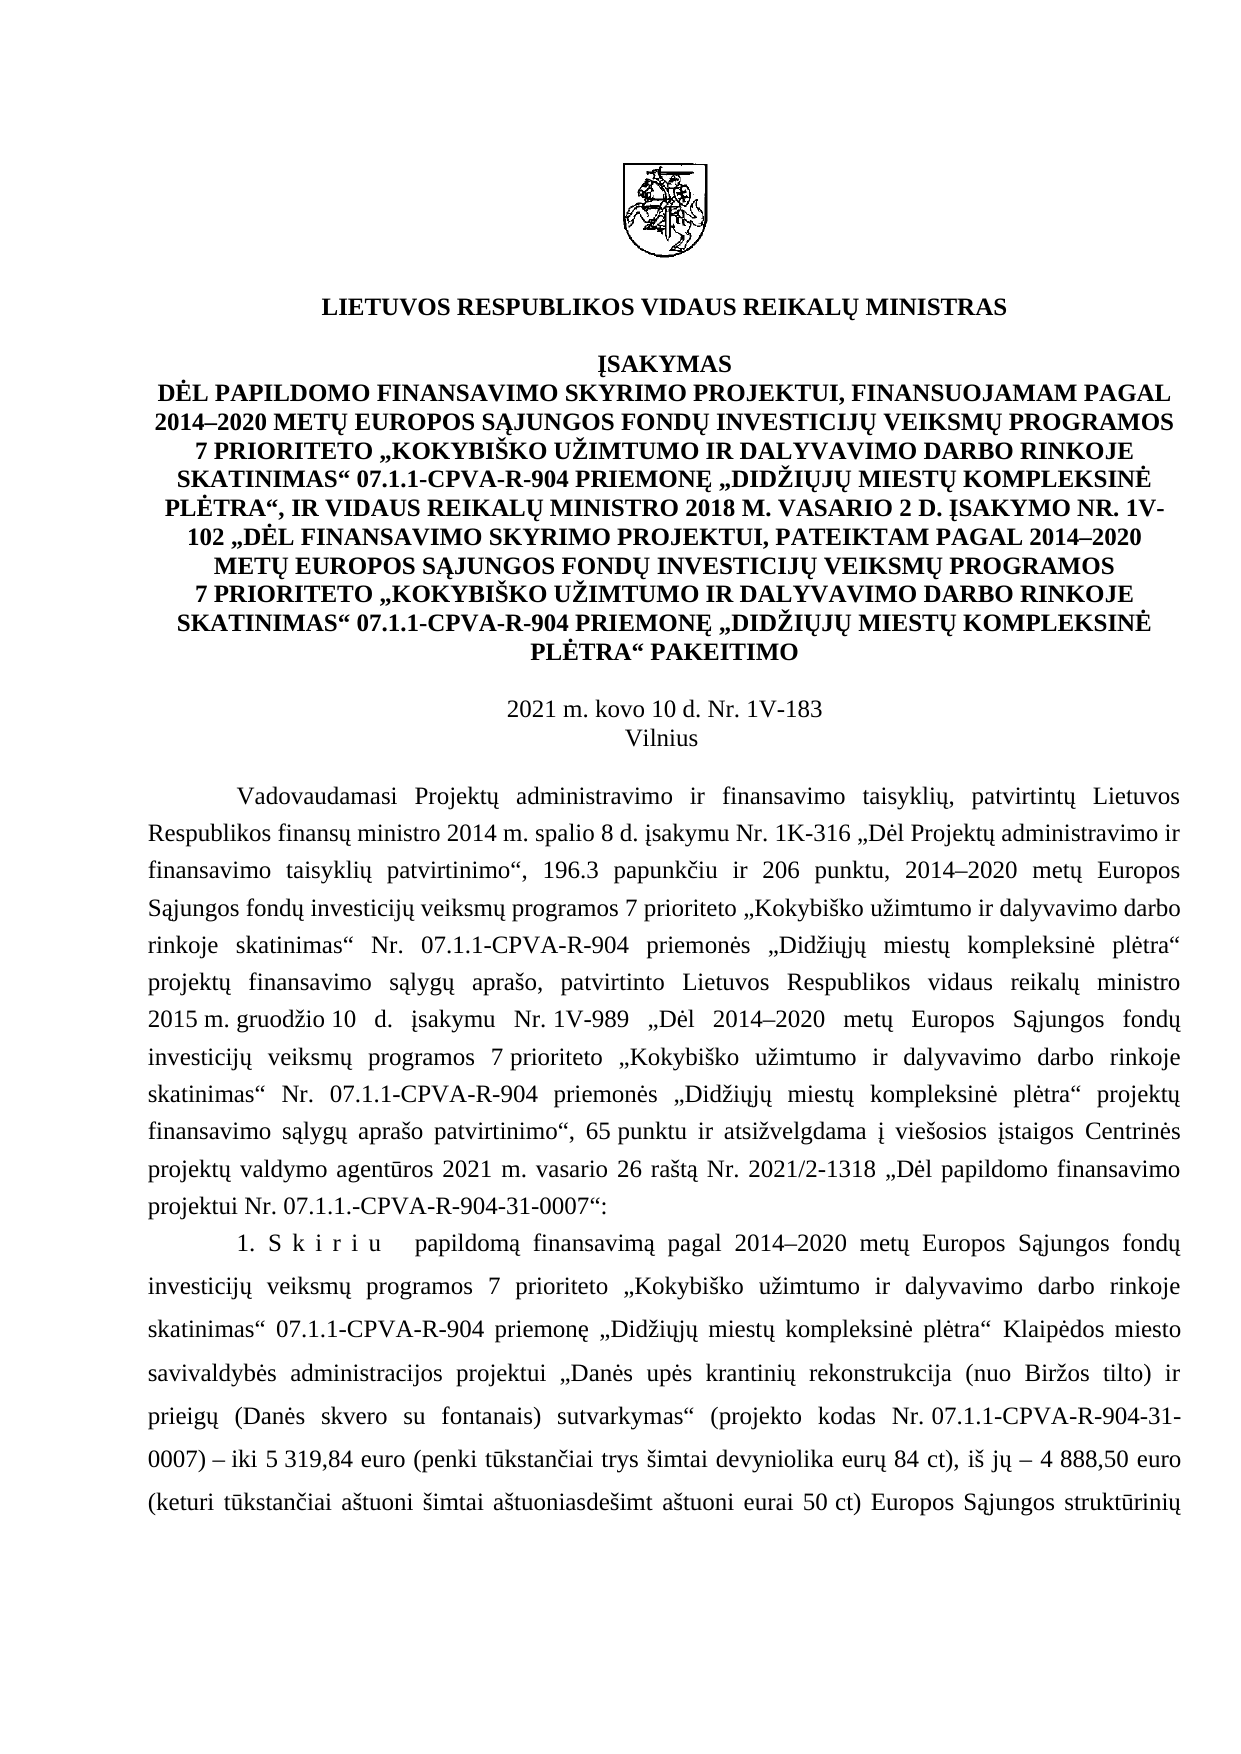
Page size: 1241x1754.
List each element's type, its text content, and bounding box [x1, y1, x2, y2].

text Vilnius [148, 723, 1181, 752]
text DĖL PAPILDOMO FINANSAVIMO SKYRIMO PROJEKTUI, FINANSUOJAMAM PAGAL 2014–2020 METŲ EUROPOS SĄJUNGOS FONDŲ INVESTICIJŲ VEIKSMŲ PROGRAMOS 7 PRIORITETO „KOKYBIŠKO UŽIMTUMO IR DALYVAVIMO DARBO RINKOJE SKATINIMAS“ 07.1.1-CPVA-R-904 PRIEMONĘ „DIDŽIŲJŲ MIESTŲ KOMPLEKSINĖ PLĖTRA“, IR VIDAUS REIKALŲ MINISTRO 2018 M. VASARIO 2 D. ĮSAKYMO NR. 1V-102 „DĖL FINANSAVIMO SKYRIMO PROJEKTUI, PATEIKTAM PAGAL 2014–2020 METŲ EUROPOS SĄJUNGOS FONDŲ INVESTICIJŲ VEIKSMŲ PROGRAMOS 7 PRIORITETO „KOKYBIŠKO UŽIMTUMO IR DALYVAVIMO DARBO RINKOJE SKATINIMAS“ 07.1.1-CPVA-R-904 PRIEMONĘ „DIDŽIŲJŲ MIESTŲ KOMPLEKSINĖ PLĖTRA“ PAKEITIMO [148, 378, 1181, 666]
text Vadovaudamasi Projektų administravimo ir finansavimo taisyklių, patvirtintų Lietuvos Respublikos finansų ministro 2014 m. spalio 8 d. įsakymu Nr. 1K-316 „Dėl Projektų administravimo ir finansavimo taisyklių patvirtinimo“, 196.3 papunkčiu ir 206 punktu, 2014–2020 metų Europos Sąjungos fondų investicijų veiksmų programos 7 prioriteto „Kokybiško užimtumo ir dalyvavimo darbo rinkoje skatinimas“ Nr. 07.1.1-CPVA-R-904 priemonės „Didžiųjų miestų kompleksinė plėtra“ projektų finansavimo sąlygų aprašo, patvirtinto Lietuvos Respublikos vidaus reikalų ministro 2015 m. gruodžio 10 d. įsakymu Nr. 1V-989 „Dėl 2014–2020 metų Europos Sąjungos fondų investicijų veiksmų programos 7 prioriteto „Kokybiško užimtumo ir dalyvavimo darbo rinkoje skatinimas“ Nr. 07.1.1-CPVA-R-904 priemonės „Didžiųjų miestų kompleksinė plėtra“ projektų finansavimo sąlygų aprašo patvirtinimo“, 65 punktu ir atsižvelgdama į viešosios įstaigos Centrinės projektų valdymo agentūros 2021 m. vasario 26 raštą Nr. 2021/2-1318 „Dėl papildomo finansavimo projektui Nr. 07.1.1.-CPVA-R-904-31-0007“: [148, 781, 1181, 1220]
text LIETUVOS RESPUBLIKOS VIDAUS REIKALŲ MINISTRAS [148, 292, 1181, 321]
text 1. Skiriu papildomą finansavimą pagal 2014–2020 metų Europos Sąjungos fondų investicijų veiksmų programos 7 prioriteto „Kokybiško užimtumo ir dalyvavimo darbo rinkoje skatinimas“ 07.1.1-CPVA-R-904 priemonę „Didžiųjų miestų kompleksinė plėtra“ Klaipėdos miesto savivaldybės administracijos projektui „Danės upės krantinių rekonstrukcija (nuo Biržos tilto) ir prieigų (Danės skvero su fontanais) sutvarkymas“ (projekto kodas Nr. 07.1.1-CPVA-R-904-31-0007) – iki 5 319,84 euro (penki tūkstančiai trys šimtai devyniolika eurų 84 ct), iš jų – 4 888,50 euro (keturi tūkstančiai aštuoni šimtai aštuoniasdešimt aštuoni eurai 50 ct) Europos Sąjungos struktūrinių [148, 1228, 1181, 1516]
text 2021 m. kovo 10 d. Nr. 1V-183 [148, 694, 1181, 723]
text ĮSAKYMAS [148, 349, 1181, 378]
